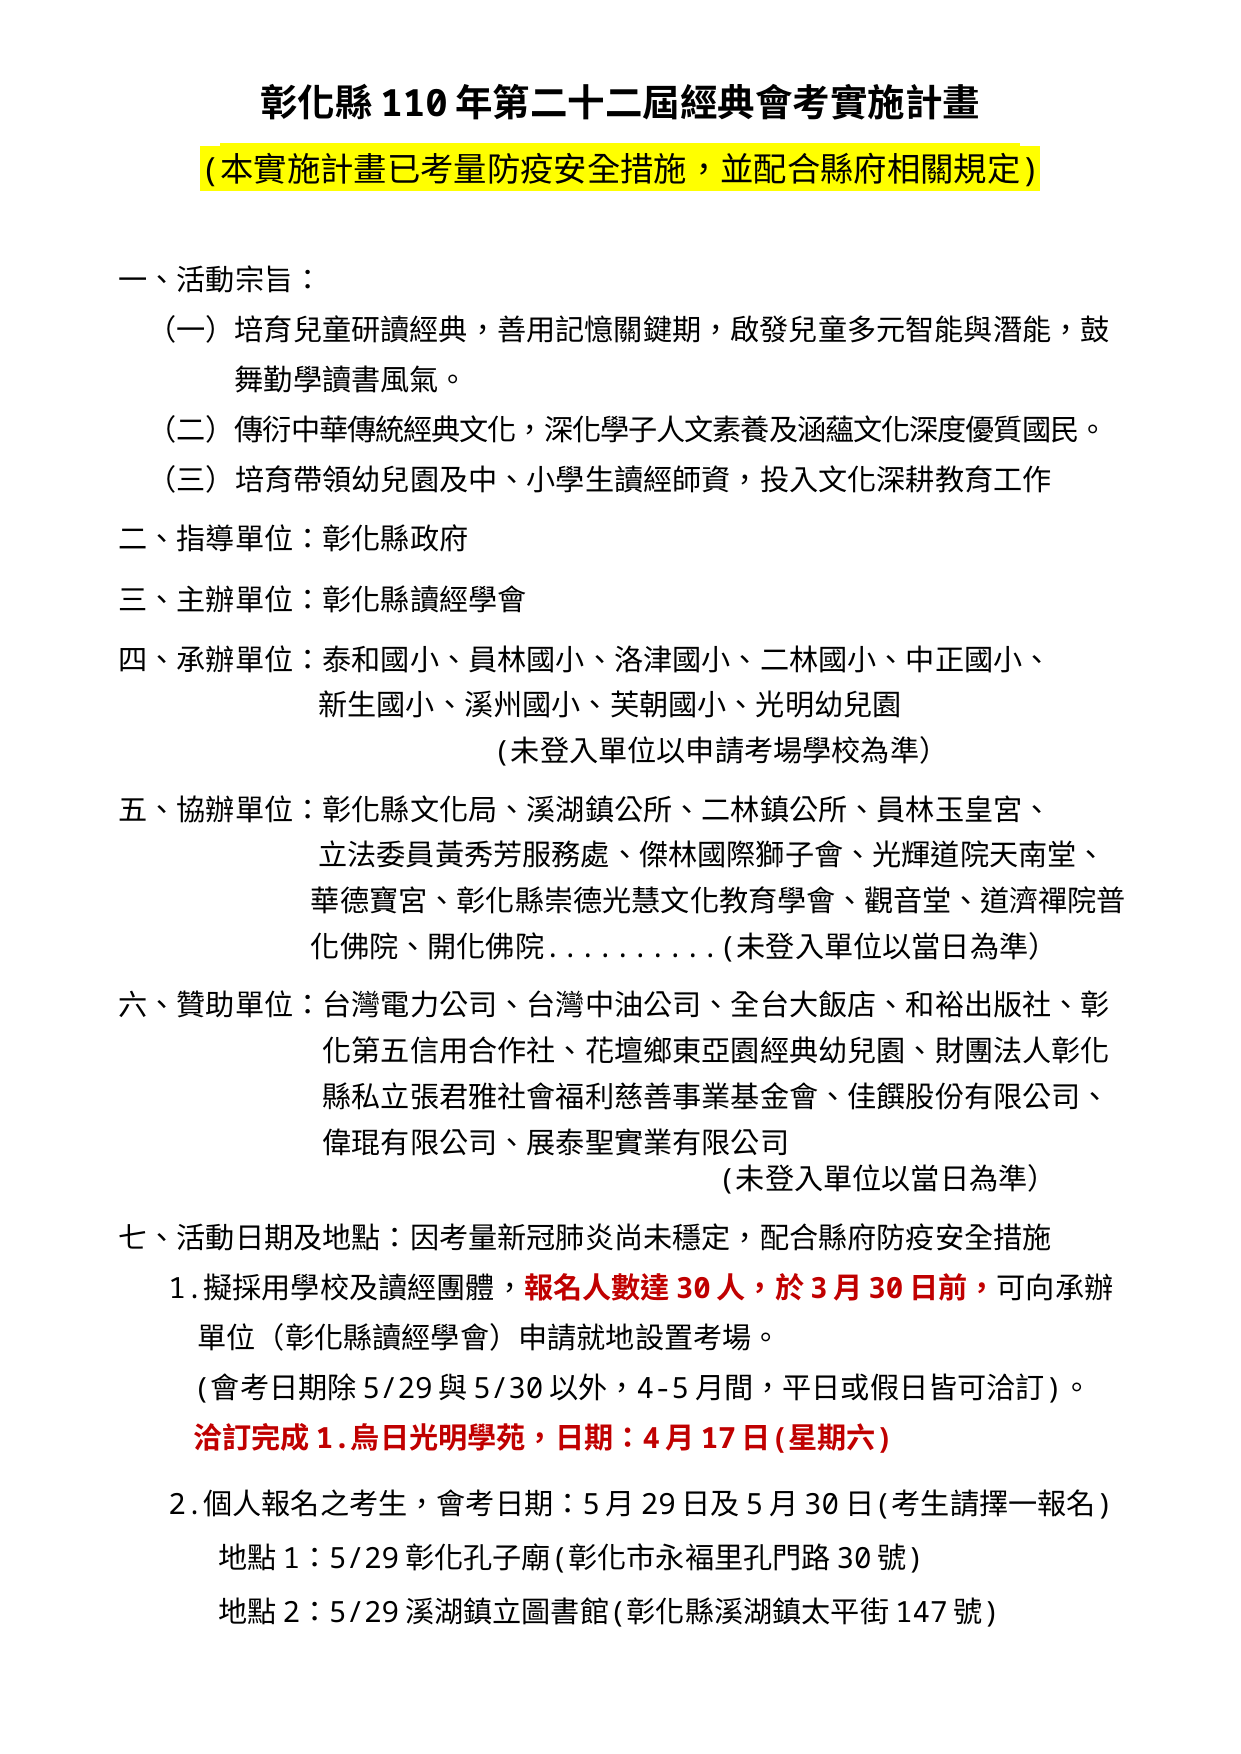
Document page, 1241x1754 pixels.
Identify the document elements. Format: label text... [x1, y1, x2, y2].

text 四、承辦單位：泰和國小、員林國小、洛津國小、二林國小、中正國小、 [118, 633, 1122, 679]
text （二）傳衍中華傳統經典文化，深化學子人文素養及涵蘊文化深度優質國民。 [147, 400, 1122, 450]
text 華德寶宮、彰化縣崇德光慧文化教育學會、觀音堂、道濟禪院普化佛院、開化佛院..........(未登入單位以當日為準） [311, 875, 1134, 967]
text 三、主辦單位：彰化縣讀經學會 [118, 571, 1122, 621]
text 1.擬採用學校及讀經團體，報名人數達30人，於3月30日前，可向承辦單位（彰化縣讀經學會）申請就地設置考場。 [168, 1258, 1122, 1358]
text 彰化縣110年第二十二屆經典會考實施計畫 [118, 75, 1122, 127]
text 新生國小、溪州國小、芙朝國小、光明幼兒園 [318, 679, 1122, 725]
text 二、指導單位：彰化縣政府 [118, 512, 1122, 558]
text 地點2：5/29溪湖鎮立圖書館(彰化縣溪湖鎮太平街147號) [218, 1579, 1122, 1633]
text 立法委員黃秀芳服務處、傑林國際獅子會、光輝道院天南堂、 [318, 829, 1122, 875]
text (未登入單位以當日為準） [718, 1162, 1122, 1196]
text (本實施計畫已考量防疫安全措施，並配合縣府相關規定) [118, 139, 1122, 192]
text 六、贊助單位：台灣電力公司、台灣中油公司、全台大飯店、和裕出版社、彰化第五信用合作社、花壇鄉東亞園經典幼兒園、財團法人彰化縣私立張君雅社會福利慈善事業基金會、佳饌股份有限公司、偉琨有限公司、展泰聖實業有限公司 [118, 979, 1122, 1162]
text （一）培育兒童研讀經典，善用記憶關鍵期，啟發兒童多元智能與潛能，鼓舞勤學讀書風氣。 [147, 300, 1122, 400]
text (會考日期除5/29與5/30以外，4-5月間，平日或假日皆可洽訂)。 [193, 1358, 1122, 1408]
text 五、協辦單位：彰化縣文化局、溪湖鎮公所、二林鎮公所、員林玉皇宮、 [118, 783, 1122, 829]
text 七、活動日期及地點：因考量新冠肺炎尚未穩定，配合縣府防疫安全措施 [118, 1208, 1122, 1258]
text 2.個人報名之考生，會考日期：5月29日及5月30日(考生請擇一報名) [168, 1471, 1122, 1525]
text （三）培育帶領幼兒園及中、小學生讀經師資，投入文化深耕教育工作 [118, 450, 1122, 500]
text 洽訂完成1.烏日光明學苑，日期：4月17日(星期六) [193, 1408, 1122, 1458]
text 地點1：5/29彰化孔子廟(彰化市永褔里孔門路30號) [218, 1525, 1122, 1579]
text 一、活動宗旨： [118, 254, 1122, 300]
text (未登入單位以申請考場學校為準） [493, 725, 1122, 771]
